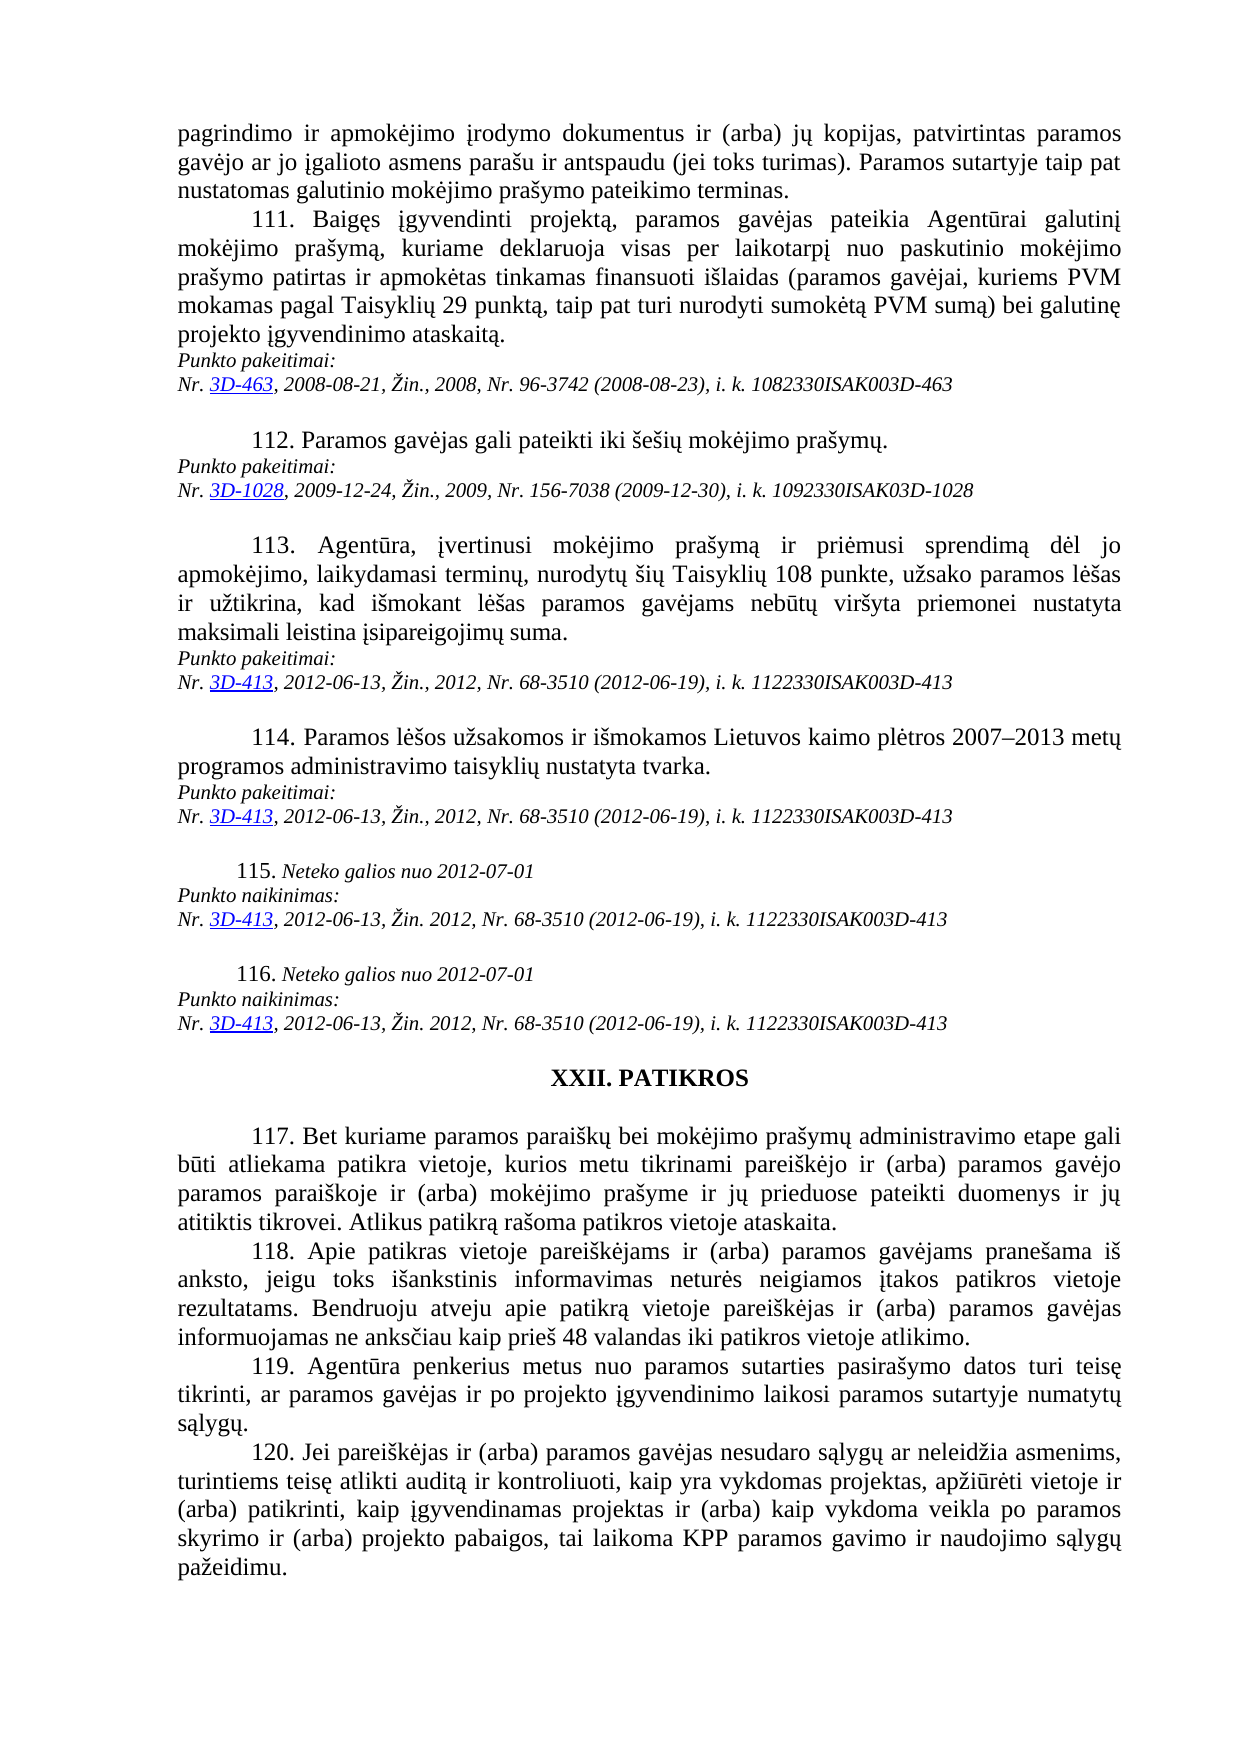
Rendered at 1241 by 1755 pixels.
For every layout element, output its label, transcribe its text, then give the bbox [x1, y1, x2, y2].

text Punkto pakeitimai: [177, 646, 1122, 670]
text Nr. 3D-413, 2012-06-13, Žin., 2012, Nr. 68-3510 (2012-06-19), i. k. 1122330ISAK003D-413 [177, 670, 1122, 694]
text 111. Baigęs įgyvendinti projektą, paramos gavėjas pateikia Agentūrai galutinį mokėjimo prašymą, kuriame deklaruoja visas per laikotarpį nuo paskutinio mokėjimo prašymo patirtas ir apmokėtas tinkamas finansuoti išlaidas (paramos gavėjai, kuriems PVM mokamas pagal Taisyklių 29 punktą, taip pat turi nurodyti sumokėtą PVM sumą) bei galutinę projekto įgyvendinimo ataskaitą. [177, 204, 1122, 348]
text Nr. 3D-413, 2012-06-13, Žin. 2012, Nr. 68-3510 (2012-06-19), i. k. 1122330ISAK003D-413 [177, 1011, 1122, 1034]
text Nr. 3D-413, 2012-06-13, Žin. 2012, Nr. 68-3510 (2012-06-19), i. k. 1122330ISAK003D-413 [177, 907, 1122, 931]
text Nr. 3D-413, 2012-06-13, Žin., 2012, Nr. 68-3510 (2012-06-19), i. k. 1122330ISAK003D-413 [177, 804, 1122, 828]
text 114. Paramos lėšos užsakomos ir išmokamos Lietuvos kaimo plėtros 2007–2013 metų programos administravimo taisyklių nustatyta tvarka. [177, 722, 1122, 780]
text 118. Apie patikras vietoje pareiškėjams ir (arba) paramos gavėjams pranešama iš anksto, jeigu toks išankstinis informavimas neturės neigiamos įtakos patikros vietoje rezultatams. Bendruoju atveju apie patikrą vietoje pareiškėjas ir (arba) paramos gavėjas informuojamas ne anksčiau kaip prieš 48 valandas iki patikros vietoje atlikimo. [177, 1236, 1122, 1351]
text Nr. 3D-463, 2008-08-21, Žin., 2008, Nr. 96-3742 (2008-08-23), i. k. 1082330ISAK003D-463 [177, 372, 1122, 396]
text Punkto pakeitimai: [177, 348, 1122, 372]
text Punkto pakeitimai: [177, 454, 1122, 478]
text Nr. 3D-1028, 2009-12-24, Žin., 2009, Nr. 156-7038 (2009-12-30), i. k. 1092330ISAK03D-1028 [177, 478, 1122, 502]
text 113. Agentūra, įvertinusi mokėjimo prašymą ir priėmusi sprendimą dėl jo apmokėjimo, laikydamasi terminų, nurodytų šių Taisyklių 108 punkte, užsako paramos lėšas ir užtikrina, kad išmokant lėšas paramos gavėjams nebūtų viršyta priemonei nustatyta maksimali leistina įsipareigojimų suma. [177, 531, 1122, 646]
text 117. Bet kuriame paramos paraiškų bei mokėjimo prašymų administravimo etape gali būti atliekama patikra vietoje, kurios metu tikrinami pareiškėjo ir (arba) paramos gavėjo paramos paraiškoje ir (arba) mokėjimo prašyme ir jų prieduose pateikti duomenys ir jų atitiktis tikrovei. Atlikus patikrą rašoma patikros vietoje ataskaita. [177, 1121, 1122, 1236]
text 119. Agentūra penkerius metus nuo paramos sutarties pasirašymo datos turi teisę tikrinti, ar paramos gavėjas ir po projekto įgyvendinimo laikosi paramos sutartyje numatytų sąlygų. [177, 1351, 1122, 1437]
text 116. Neteko galios nuo 2012-07-01 [177, 960, 1122, 986]
text XXII. PATIKROS [177, 1063, 1122, 1092]
text 115. Neteko galios nuo 2012-07-01 [177, 857, 1122, 883]
text Punkto pakeitimai: [177, 780, 1122, 804]
text 112. Paramos gavėjas gali pateikti iki šešių mokėjimo prašymų. [177, 425, 1122, 454]
text pagrindimo ir apmokėjimo įrodymo dokumentus ir (arba) jų kopijas, patvirtintas paramos gavėjo ar jo įgalioto asmens parašu ir antspaudu (jei toks turimas). Paramos sutartyje taip pat nustatomas galutinio mokėjimo prašymo pateikimo terminas. [177, 118, 1122, 204]
text Punkto naikinimas: [177, 883, 1122, 907]
text Punkto naikinimas: [177, 986, 1122, 1011]
text 120. Jei pareiškėjas ir (arba) paramos gavėjas nesudaro sąlygų ar neleidžia asmenims, turintiems teisę atlikti auditą ir kontroliuoti, kaip yra vykdomas projektas, apžiūrėti vietoje ir (arba) patikrinti, kaip įgyvendinamas projektas ir (arba) kaip vykdoma veikla po paramos skyrimo ir (arba) projekto pabaigos, tai laikoma KPP paramos gavimo ir naudojimo sąlygų pažeidimu. [177, 1437, 1122, 1581]
